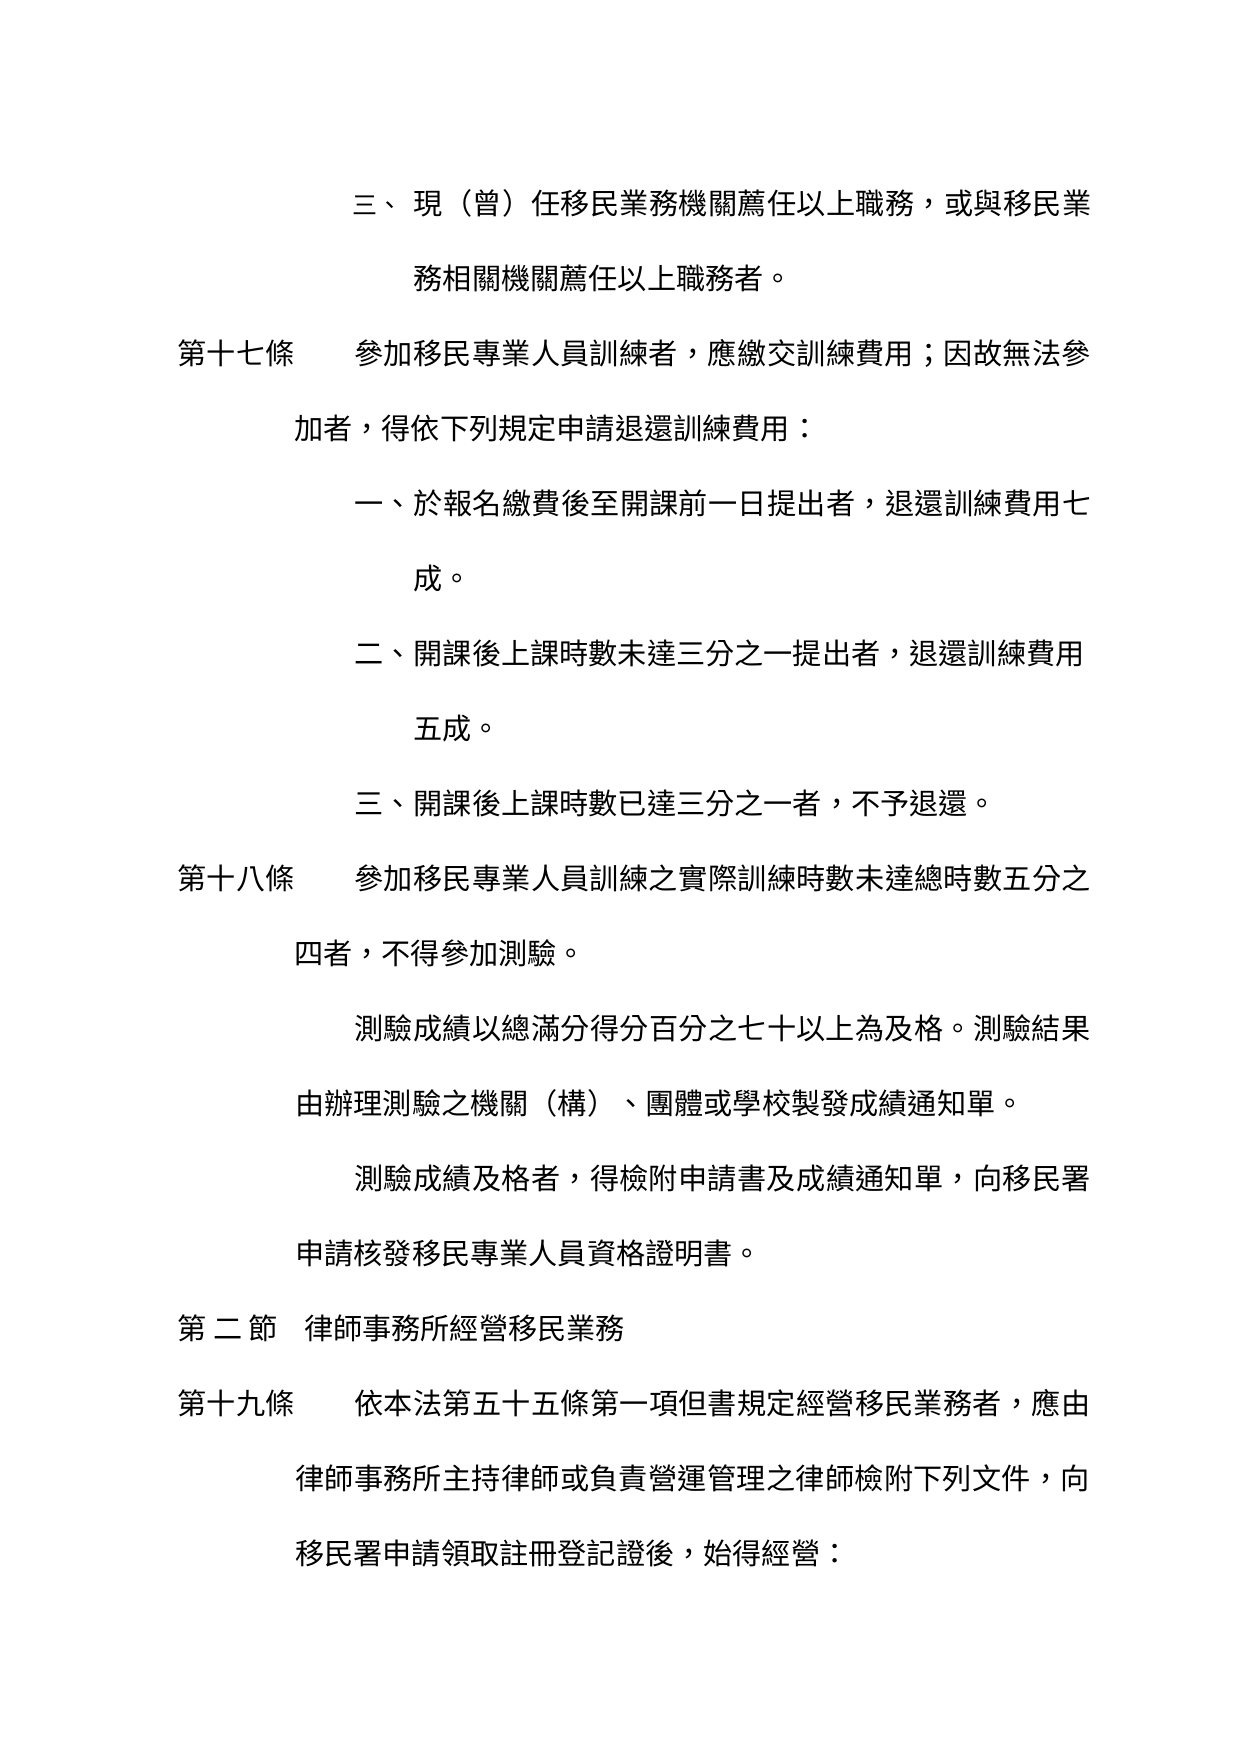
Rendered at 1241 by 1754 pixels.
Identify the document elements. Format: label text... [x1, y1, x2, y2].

list 於報名繳費後至開課前一日提出者，退還訓練費用七成。 [354, 464, 1092, 614]
text 第十九條 依本法第五十五條第一項但書規定經營移民業務者，應由律師事務所主持律師或負責營運管理之律師檢附下列文件，向移民署申請領取註冊登記證後，始得經營： [177, 1364, 1092, 1589]
text 第 二 節 律師事務所經營移民業務 [177, 1289, 1092, 1364]
text 第十七條 參加移民專業人員訓練者，應繳交訓練費用；因故無法參加者，得依下列規定申請退還訓練費用： [177, 314, 1092, 464]
list 現（曾）任移民業務機關薦任以上職務，或與移民業務相關機關薦任以上職務者。 [352, 164, 1092, 314]
text 測驗成績及格者，得檢附申請書及成績通知單，向移民署申請核發移民專業人員資格證明書。 [295, 1139, 1092, 1289]
list 開課後上課時數未達三分之一提出者，退還訓練費用 [354, 614, 1092, 689]
text 測驗成績以總滿分得分百分之七十以上為及格。測驗結果由辦理測驗之機關（構）、團體或學校製發成績通知單。 [295, 989, 1092, 1139]
list 開課後上課時數已達三分之一者，不予退還。 [354, 764, 1092, 839]
text 第十八條 參加移民專業人員訓練之實際訓練時數未達總時數五分之四者，不得參加測驗。 [177, 839, 1092, 989]
list 五成。 [354, 689, 1092, 764]
